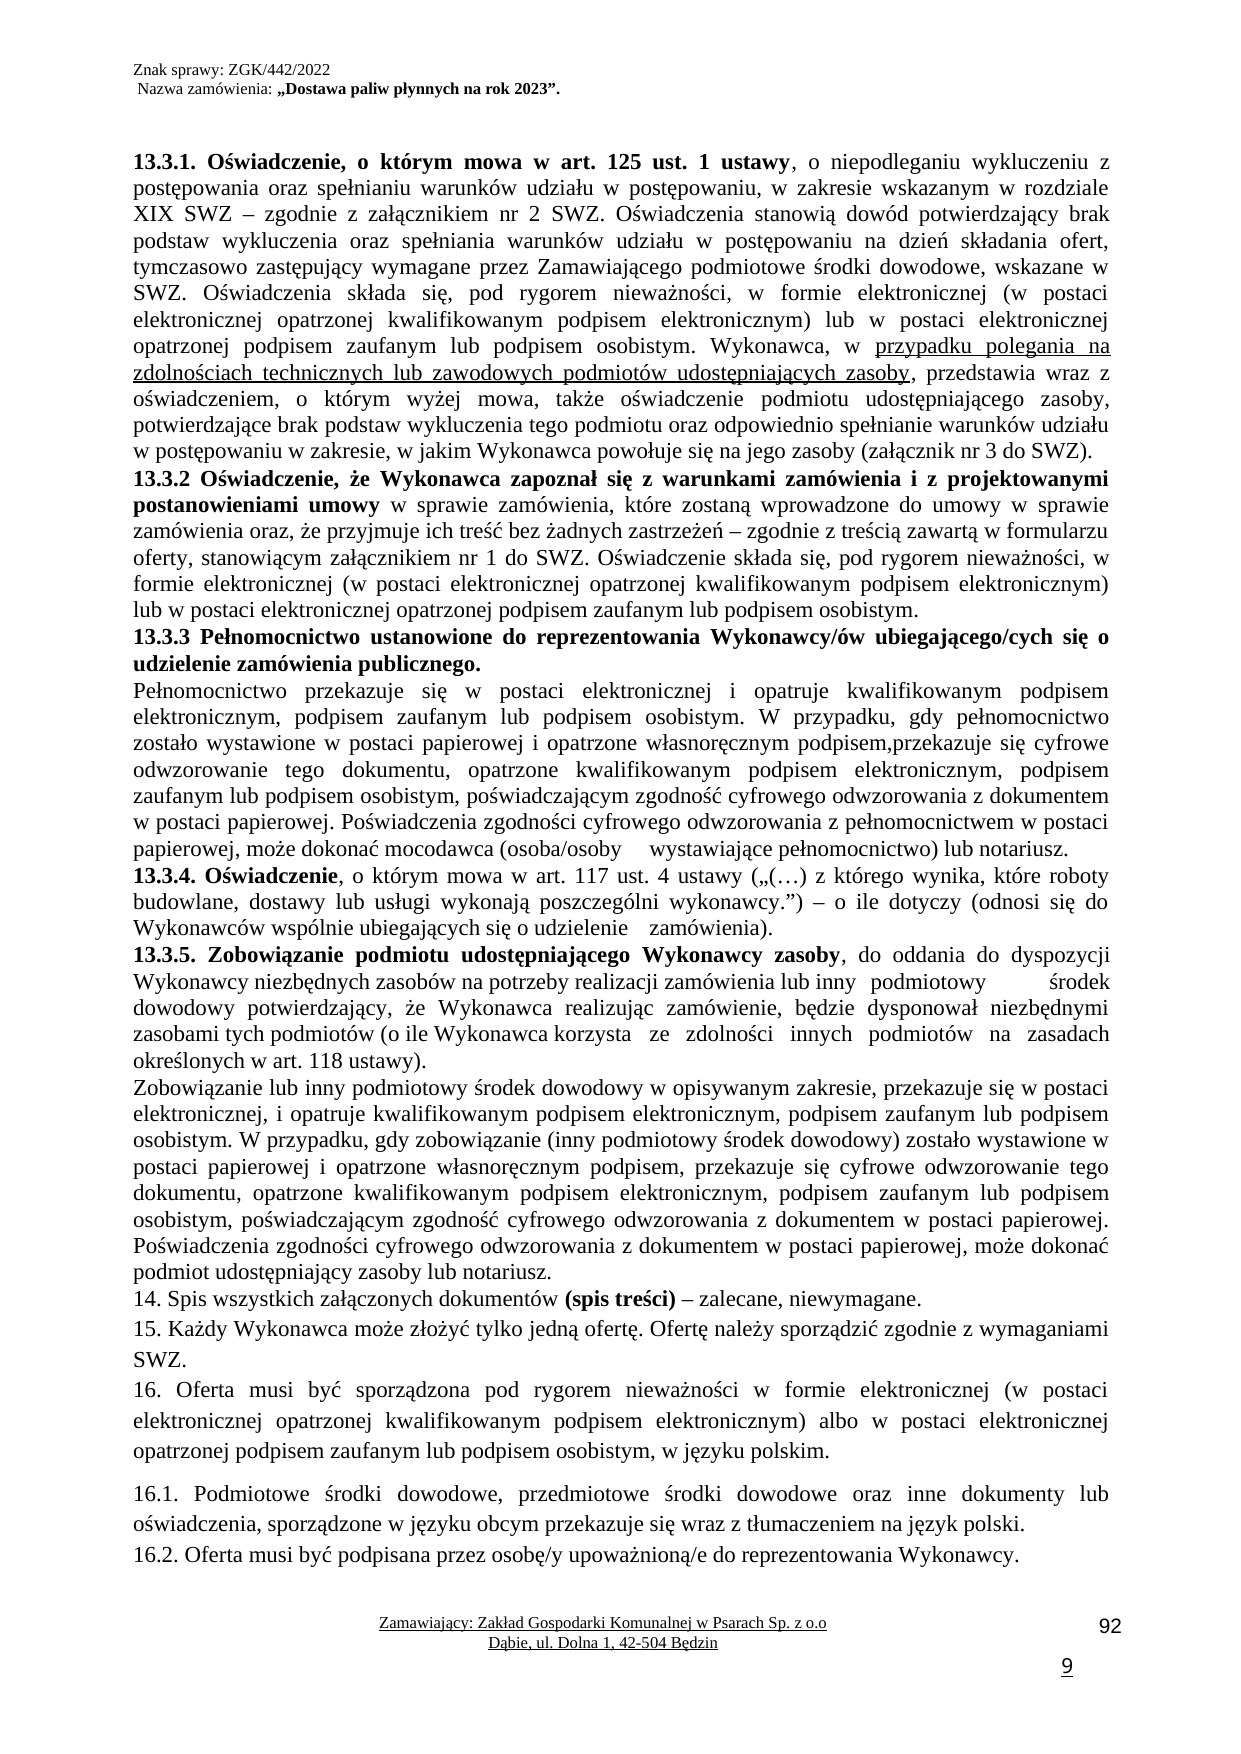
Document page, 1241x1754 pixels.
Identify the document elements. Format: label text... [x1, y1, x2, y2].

list 13.3.2 Oświadczenie, że Wykonawca zapoznał się z warunkami zamówienia i z projektowanymi postanowieniami umowy w sprawie zamówienia, które zostaną wprowadzone do umowy w sprawie zamówienia oraz, że przyjmuje ich treść bez żadnych zastrzeżeń – zgodnie z treścią zawartą w formularzu oferty, stanowiącym załącznikiem nr 1 do SWZ. Oświadczenie składa się, pod rygorem nieważności, w formie elektronicznej (w postaci elektronicznej opatrzonej kwalifikowanym podpisem elektronicznym) lub w postaci elektronicznej opatrzonej podpisem zaufanym lub podpisem osobistym. [133, 464, 1110, 623]
list 13.3.3 Pełnomocnictwo ustanowione do reprezentowania Wykonawcy/ów ubiegającego/cych się o udzielenie zamówienia publicznego. [133, 623, 1110, 676]
list 13.3.1. Oświadczenie, o którym mowa w art. 125 ust. 1 ustawy, o niepodleganiu wykluczeniu z postępowania oraz spełnianiu warunków udziału w postępowaniu, w zakresie wskazanym w rozdziale XIX SWZ – zgodnie z załącznikiem nr 2 SWZ. Oświadczenia stanowią dowód potwierdzający brak podstaw wykluczenia oraz spełniania warunków udziału w postępowaniu na dzień składania ofert, tymczasowo zastępujący wymagane przez Zamawiającego podmiotowe środki dowodowe, wskazane w SWZ. Oświadczenia składa się, pod rygorem nieważności, w formie elektronicznej (w postaci elektronicznej opatrzonej kwalifikowanym podpisem elektronicznym) lub w postaci elektronicznej opatrzonej podpisem zaufanym lub podpisem osobistym. Wykonawca, w przypadku polegania na zdolnościach technicznych lub zawodowych podmiotów udostępniających zasoby, przedstawia wraz z oświadczeniem, o którym wyżej mowa, także oświadczenie podmiotu udostępniającego zasoby, potwierdzające brak podstaw wykluczenia tego podmiotu oraz odpowiednio spełnianie warunków udziału w postępowaniu w zakresie, w jakim Wykonawca powołuje się na jego zasoby (załącznik nr 3 do SWZ). [133, 148, 1110, 464]
list 16. Oferta musi być sporządzona pod rygorem nieważności w formie elektronicznej (w postaci elektronicznej opatrzonej kwalifikowanym podpisem elektronicznym) albo w postaci elektronicznej opatrzonej podpisem zaufanym lub podpisem osobistym, w języku polskim. [133, 1377, 1110, 1463]
list 15. Każdy Wykonawca może złożyć tylko jedną ofertę. Ofertę należy sporządzić zgodnie z wymaganiami SWZ. [133, 1316, 1110, 1372]
list 16.2. Oferta musi być podpisana przez osobę/y upoważnioną/e do reprezentowania Wykonawcy. [133, 1541, 1110, 1567]
list 13.3.4. Oświadczenie, o którym mowa w art. 117 ust. 4 ustawy („(…) z którego wynika, które roboty budowlane, dostawy lub usługi wykonają poszczególni wykonawcy.”) – o ile dotyczy (odnosi się do Wykonawców wspólnie ubiegających się o udzielenie zamówienia). [133, 862, 1110, 941]
list Zobowiązanie lub inny podmiotowy środek dowodowy w opisywanym zakresie, przekazuje się w postaci elektronicznej, i opatruje kwalifikowanym podpisem elektronicznym, podpisem zaufanym lub podpisem osobistym. W przypadku, gdy zobowiązanie (inny podmiotowy środek dowodowy) zostało wystawione w postaci papierowej i opatrzone własnoręcznym podpisem, przekazuje się cyfrowe odwzorowanie tego dokumentu, opatrzone kwalifikowanym podpisem elektronicznym, podpisem zaufanym lub podpisem osobistym, poświadczającym zgodność cyfrowego odwzorowania z dokumentem w postaci papierowej. Poświadczenia zgodności cyfrowego odwzorowania z dokumentem w postaci papierowej, może dokonać podmiot udostępniający zasoby lub notariusz. [133, 1074, 1110, 1285]
list 16.1. Podmiotowe środki dowodowe, przedmiotowe środki dowodowe oraz inne dokumenty lub oświadczenia, sporządzone w języku obcym przekazuje się wraz z tłumaczeniem na język polski. [133, 1480, 1110, 1536]
list 13.3.5. Zobowiązanie podmiotu udostępniającego Wykonawcy zasoby, do oddania do dyspozycji Wykonawcy niezbędnych zasobów na potrzeby realizacji zamówienia lub inny podmiotowy środek dowodowy potwierdzający, że Wykonawca realizując zamówienie, będzie dysponował niezbędnymi zasobami tych podmiotów (o ile Wykonawca korzysta ze zdolności innych podmiotów na zasadach określonych w art. 118 ustawy). [133, 941, 1110, 1073]
list Pełnomocnictwo przekazuje się w postaci elektronicznej i opatruje kwalifikowanym podpisem elektronicznym, podpisem zaufanym lub podpisem osobistym. W przypadku, gdy pełnomocnictwo zostało wystawione w postaci papierowej i opatrzone własnoręcznym podpisem,przekazuje się cyfrowe odwzorowanie tego dokumentu, opatrzone kwalifikowanym podpisem elektronicznym, podpisem zaufanym lub podpisem osobistym, poświadczającym zgodność cyfrowego odwzorowania z dokumentem w postaci papierowej. Poświadczenia zgodności cyfrowego odwzorowania z pełnomocnictwem w postaci papierowej, może dokonać mocodawca (osoba/osoby wystawiające pełnomocnictwo) lub notariusz. [133, 677, 1110, 861]
list 14. Spis wszystkich załączonych dokumentów (spis treści) – zalecane, niewymagane. [133, 1285, 1110, 1311]
